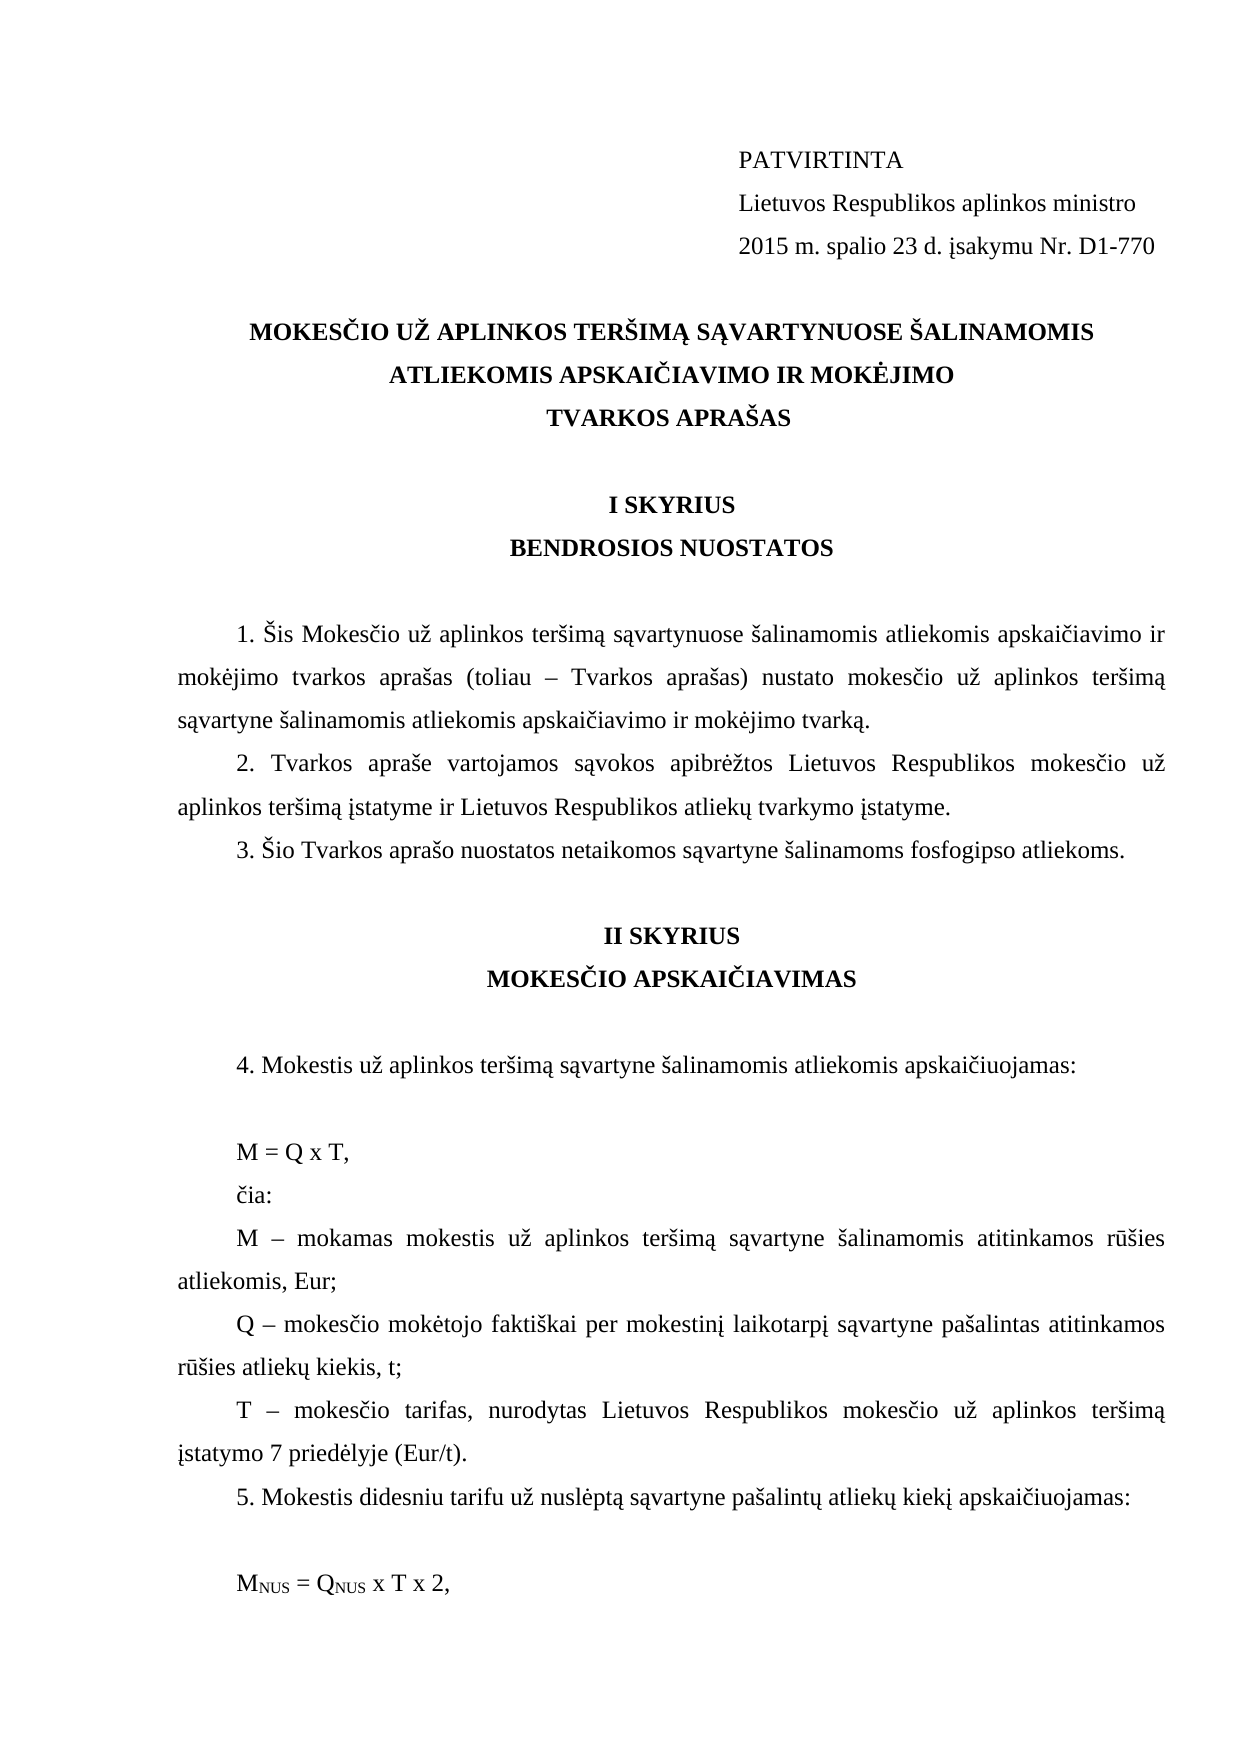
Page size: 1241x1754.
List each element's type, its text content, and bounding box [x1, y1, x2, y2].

text PATVIRTINTA [738, 145, 1166, 173]
text čia: [177, 1180, 1166, 1208]
text MNUS = QNUS x T x 2, [177, 1568, 1166, 1597]
text T – mokesčio tarifas, nurodytas Lietuvos Respublikos mokesčio už aplinkos teršimą įstatymo 7 priedėlyje (Eur/t). [177, 1395, 1166, 1467]
text Q – mokesčio mokėtojo faktiškai per mokestinį laikotarpį sąvartyne pašalintas atitinkamos rūšies atliekų kiekis, t; [177, 1309, 1166, 1381]
text Lietuvos Respublikos aplinkos ministro [738, 188, 1166, 217]
text 2015 m. spalio 23 d. įsakymu Nr. D1-770 [738, 231, 1166, 260]
text I SKYRIUS [177, 490, 1166, 518]
text II SKYRIUS [177, 921, 1166, 950]
text BENDROSIOS NUOSTATOS [177, 533, 1166, 562]
text 2. Tvarkos apraše vartojamos sąvokos apibrėžtos Lietuvos Respublikos mokesčio už aplinkos teršimą įstatyme ir Lietuvos Respublikos atliekų tvarkymo įstatyme. [177, 748, 1166, 820]
text 3. Šio Tvarkos aprašo nuostatos netaikomos sąvartyne šalinamoms fosfogipso atliekoms. [177, 835, 1166, 863]
text MOKESČIO APSKAIČIAVIMAS [177, 964, 1166, 993]
text TVARKOS APRAŠAS [177, 403, 1166, 432]
text 1. Šis Mokesčio už aplinkos teršimą sąvartynuose šalinamomis atliekomis apskaičiavimo ir mokėjimo tvarkos aprašas (toliau – Tvarkos aprašas) nustato mokesčio už aplinkos teršimą sąvartyne šalinamomis atliekomis apskaičiavimo ir mokėjimo tvarką. [177, 619, 1166, 734]
text MOKESČIO UŽ APLINKOS TERŠIMĄ SĄVARTYNUOSE ŠALINAMOMIS ATLIEKOMIS APSKAIČIAVIMO IR MOKĖJIMO [177, 317, 1166, 389]
text 4. Mokestis už aplinkos teršimą sąvartyne šalinamomis atliekomis apskaičiuojamas: [177, 1050, 1166, 1079]
text M – mokamas mokestis už aplinkos teršimą sąvartyne šalinamomis atitinkamos rūšies atliekomis, Eur; [177, 1223, 1166, 1295]
text 5. Mokestis didesniu tarifu už nuslėptą sąvartyne pašalintų atliekų kiekį apskaičiuojamas: [177, 1482, 1166, 1510]
text M = Q x T, [177, 1137, 1166, 1165]
